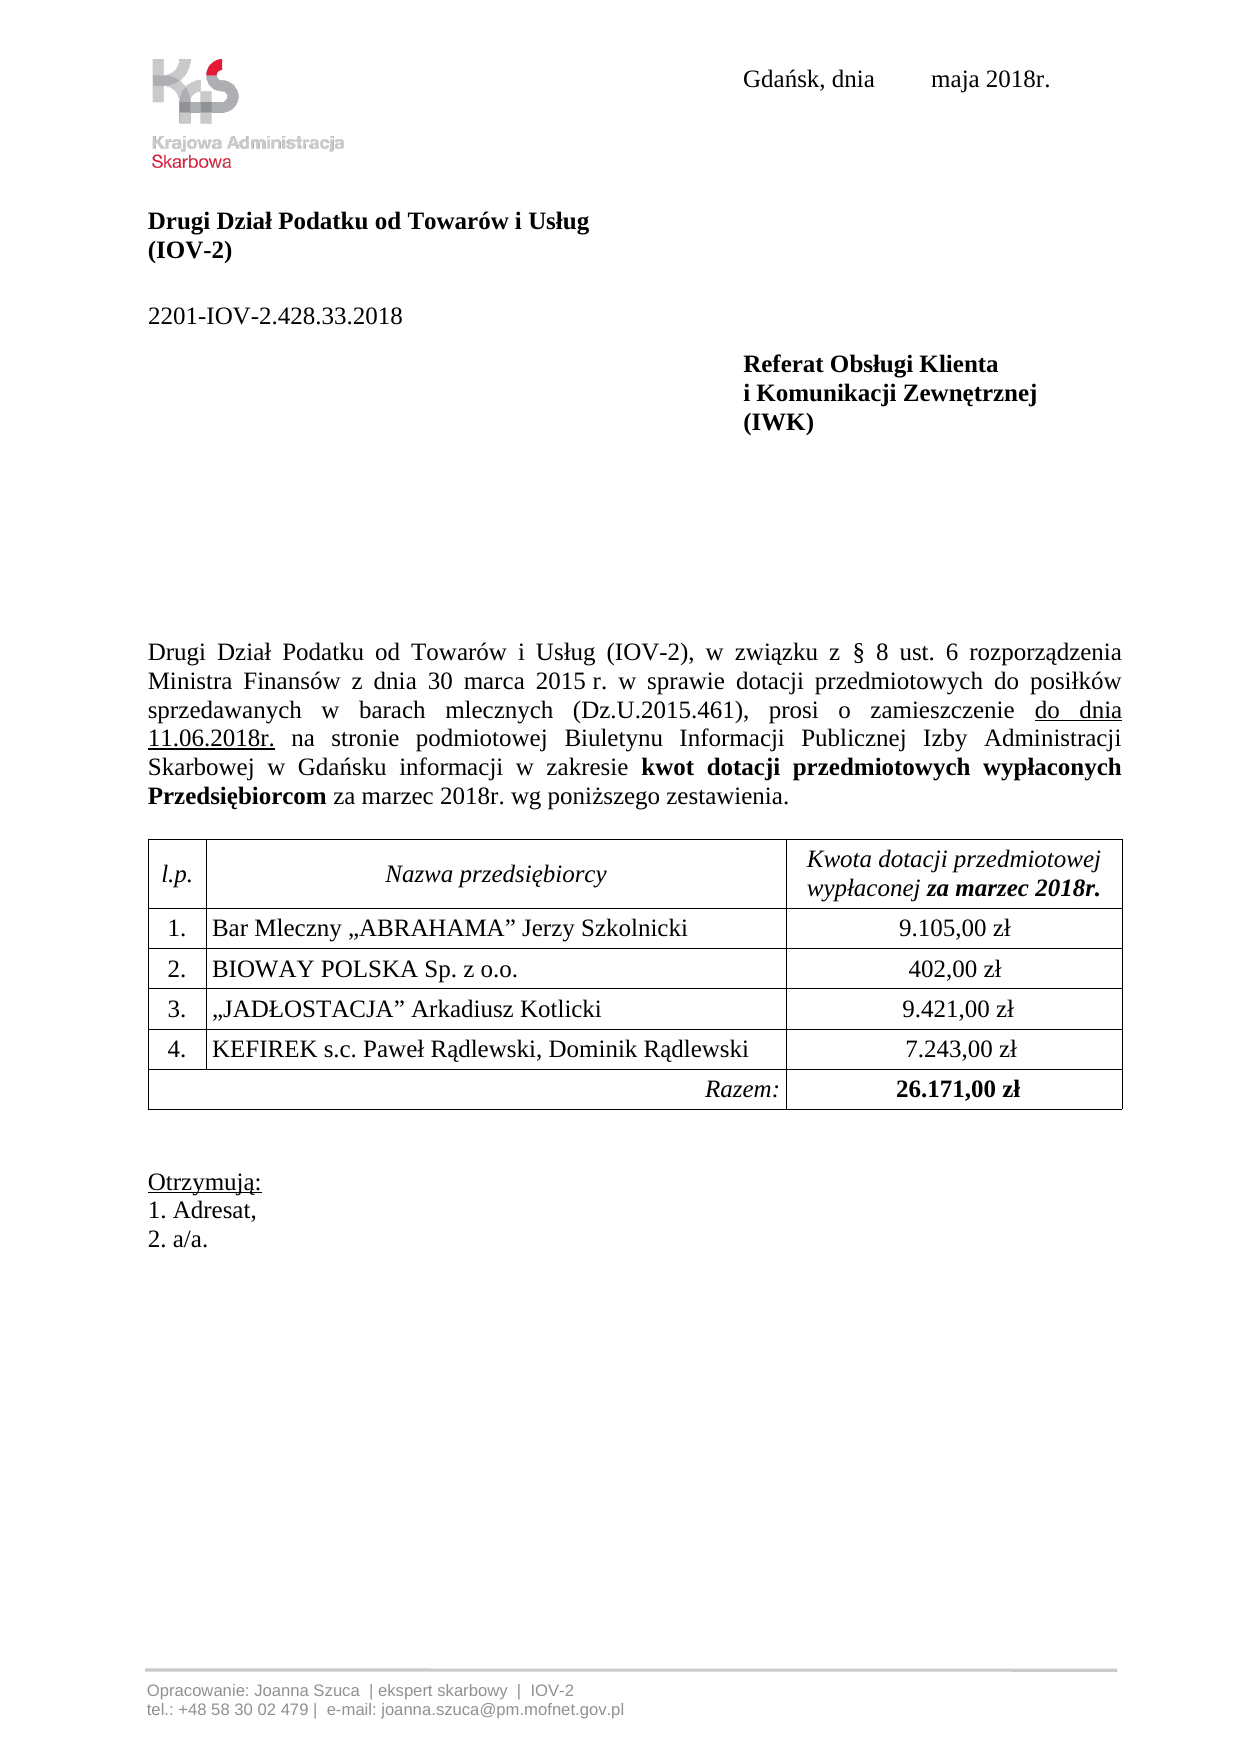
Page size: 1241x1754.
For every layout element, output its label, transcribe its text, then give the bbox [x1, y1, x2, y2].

table_cell Bar Mleczny „ABRAHAMA” Jerzy Szkolnicki [207, 909, 786, 948]
table_cell 3. [149, 989, 206, 1028]
picture [151, 59, 344, 176]
table_cell 9.105,00 zł [787, 909, 1122, 948]
table_cell 402,00 zł [787, 949, 1122, 988]
table_cell 26.171,00 zł [787, 1070, 1122, 1109]
text 2. a/a. [148, 1224, 1122, 1253]
text Otrzymują: [148, 1167, 1122, 1195]
table_cell KEFIREK s.c. Paweł Rądlewski, Dominik Rądlewski [207, 1030, 786, 1069]
table_header Nazwa przedsiębiorcy [207, 840, 786, 907]
table_cell 9.421,00 zł [787, 989, 1122, 1028]
table_cell 7.243,00 zł [787, 1030, 1122, 1069]
table_header Kwota dotacji przedmiotowej wypłaconej za marzec 2018r. [787, 840, 1122, 907]
table_cell 1. [149, 909, 206, 948]
text Drugi Dział Podatku od Towarów i Usług [594, 206, 1122, 235]
text (IOV-2) [594, 235, 1122, 263]
table_cell 4. [149, 1030, 206, 1069]
table_cell „JADŁOSTACJA” Arkadiusz Kotlicki [207, 989, 786, 1028]
text 1. Adresat, [148, 1195, 1122, 1224]
table_cell BIOWAY POLSKA Sp. z o.o. [207, 949, 786, 988]
table_header l.p. [149, 840, 206, 907]
table_cell 2. [149, 949, 206, 988]
text Drugi Dział Podatku od Towarów i Usług (IOV-2), w związku z § 8 ust. 6 rozporządzenia Ministra Finansów z dnia 30 marca 2015 r. w sprawie dotacji przedmiotowych do posiłków sprzedawanych w barach mlecznych (Dz.U.2015.461), prosi o zamieszczenie do dnia 11.06.2018r. na stronie podmiotowej Biuletynu Informacji Publicznej Izby Administracji Skarbowej w Gdańsku informacji w zakresie kwot dotacji przedmiotowych wypłaconych Przedsiębiorcom za marzec 2018r. wg poniższego zestawienia. [148, 637, 1122, 810]
table_cell Razem: [149, 1070, 786, 1109]
